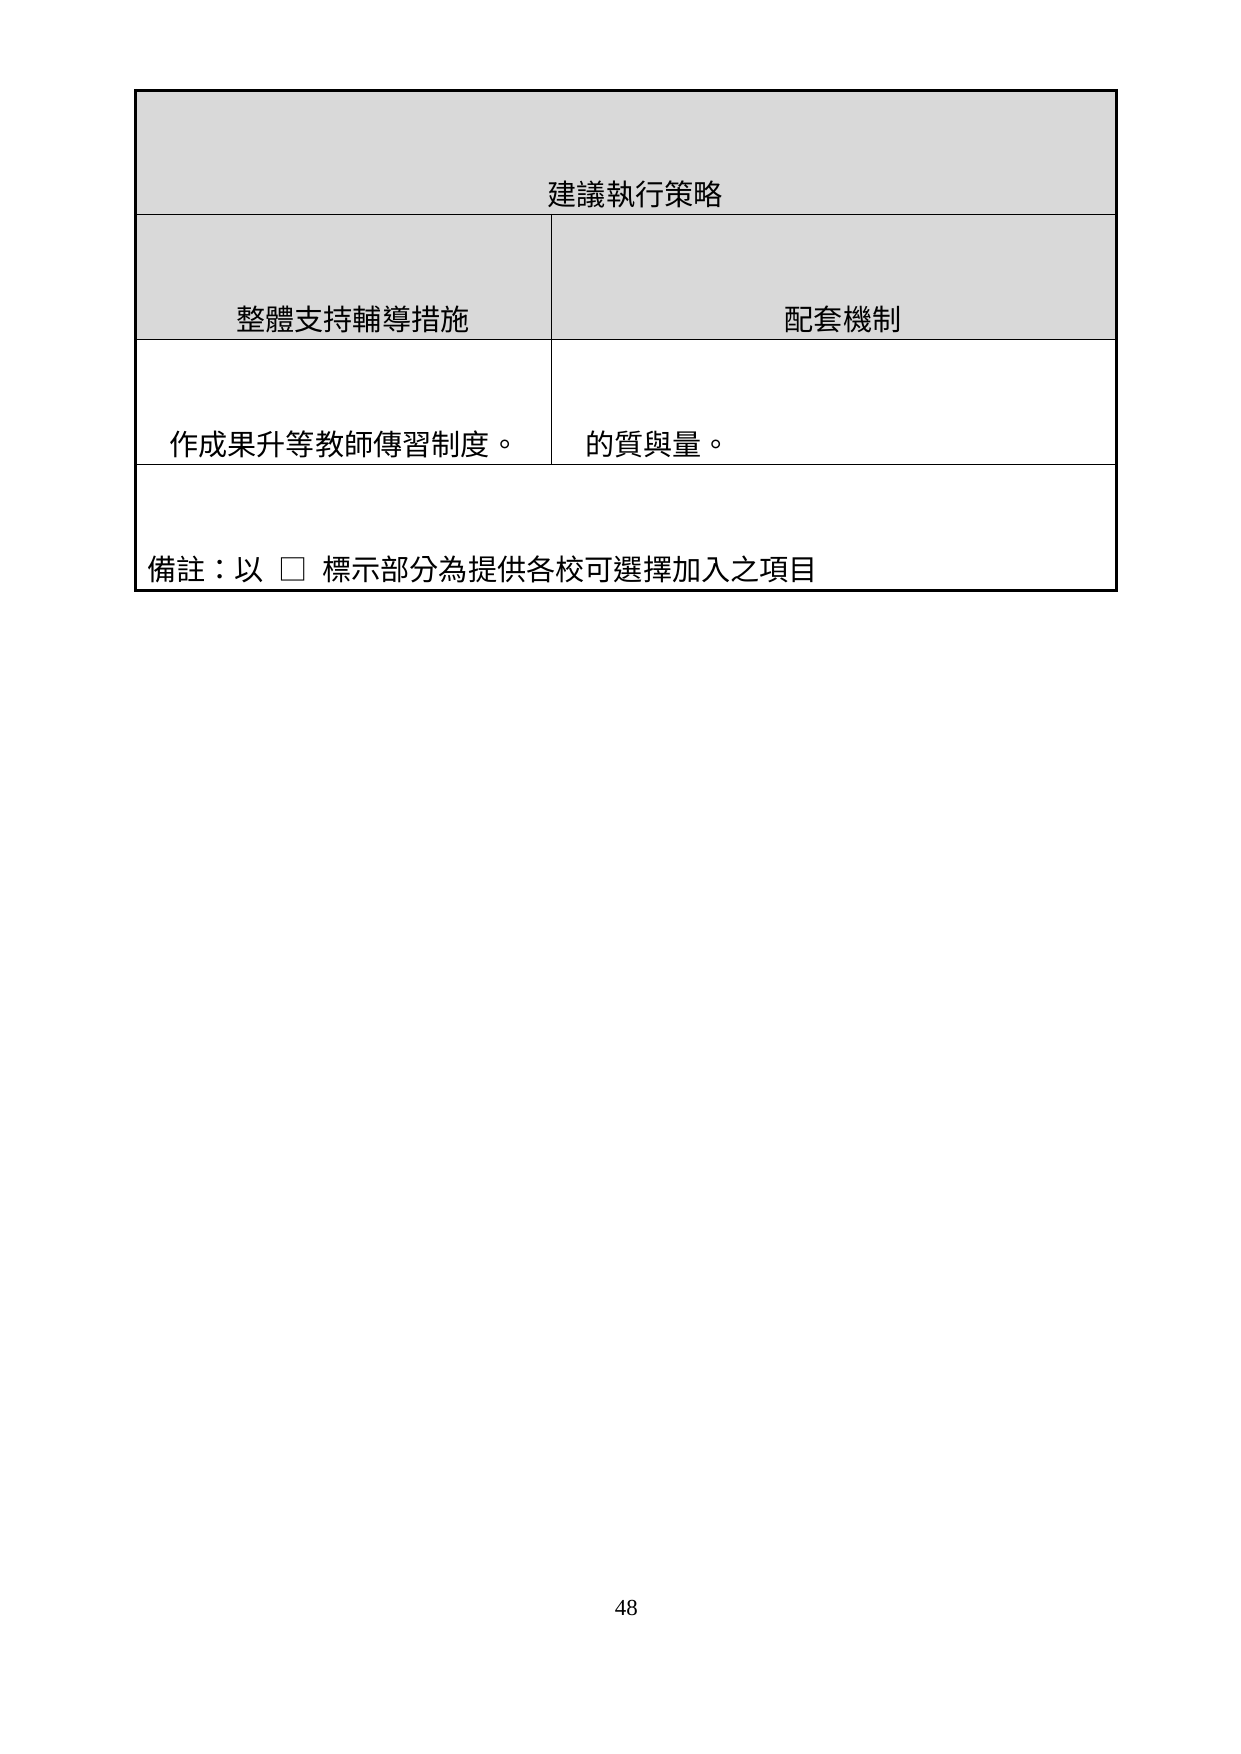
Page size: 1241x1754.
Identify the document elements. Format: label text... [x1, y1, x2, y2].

table_header 建議執行策略 [137, 92, 1115, 214]
table_cell 備註：以 □ 標示部分為提供各校可選擇加入之項目 [137, 465, 1115, 589]
table_cell 的質與量。 [552, 340, 1115, 464]
table_cell 作成果升等教師傳習制度。 [137, 340, 551, 464]
table_cell 整體支持輔導措施 [137, 215, 551, 339]
table_cell 配套機制 [552, 215, 1115, 339]
